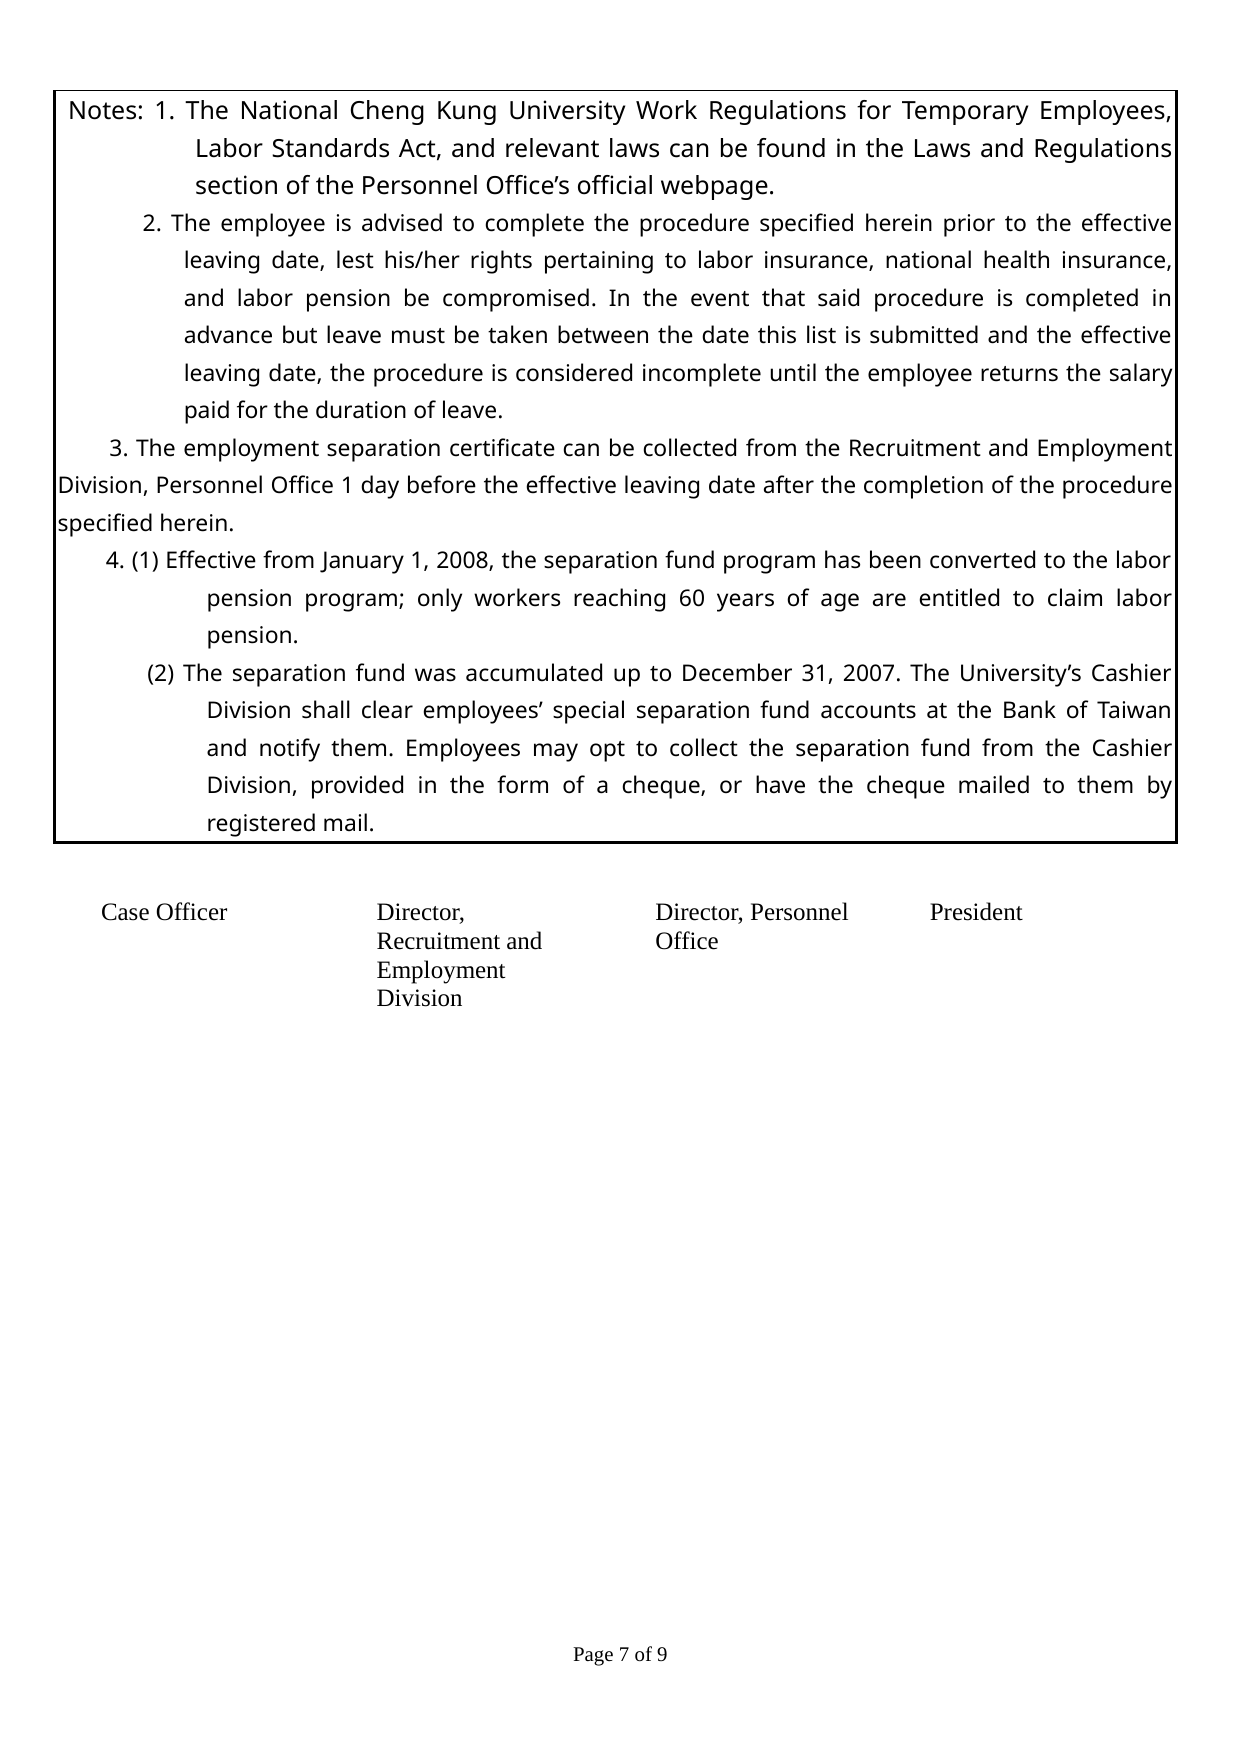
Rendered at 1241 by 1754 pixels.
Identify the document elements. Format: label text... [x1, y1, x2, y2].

table_cell Notes: 1. The National Cheng Kung University Work Regulations for Temporary Employees, Labor Standards Act, and relevant laws can be found in the Laws and Regulations section of the Personnel Office’s official webpage. 2. The employee is advised to complete the procedure specified herein prior to the effective leaving date, lest his/her rights pertaining to labor insurance, national health insurance, and labor pension be compromised. In the event that said procedure is completed in advance but leave must be taken between the date this list is submitted and the effective leaving date, the procedure is considered incomplete until the employee returns the salary paid for the duration of leave. 3. The employment separation certificate can be collected from the Recruitment and Employment Division, Personnel Office 1 day before the effective leaving date after the completion of the procedure specified herein. 4. (1) Effective from January 1, 2008, the separation fund program has been converted to the labor pension program; only workers reaching 60 years of age are entitled to claim labor pension. (2) The separation fund was accumulated up to December 31, 2007. The University’s Cashier Division shall clear employees’ special separation fund accounts at the Bank of Taiwan and notify them. Employees may opt to collect the separation fund from the Cashier Division, provided in the form of a cheque, or have the cheque mailed to them by registered mail. [56, 91, 1175, 841]
